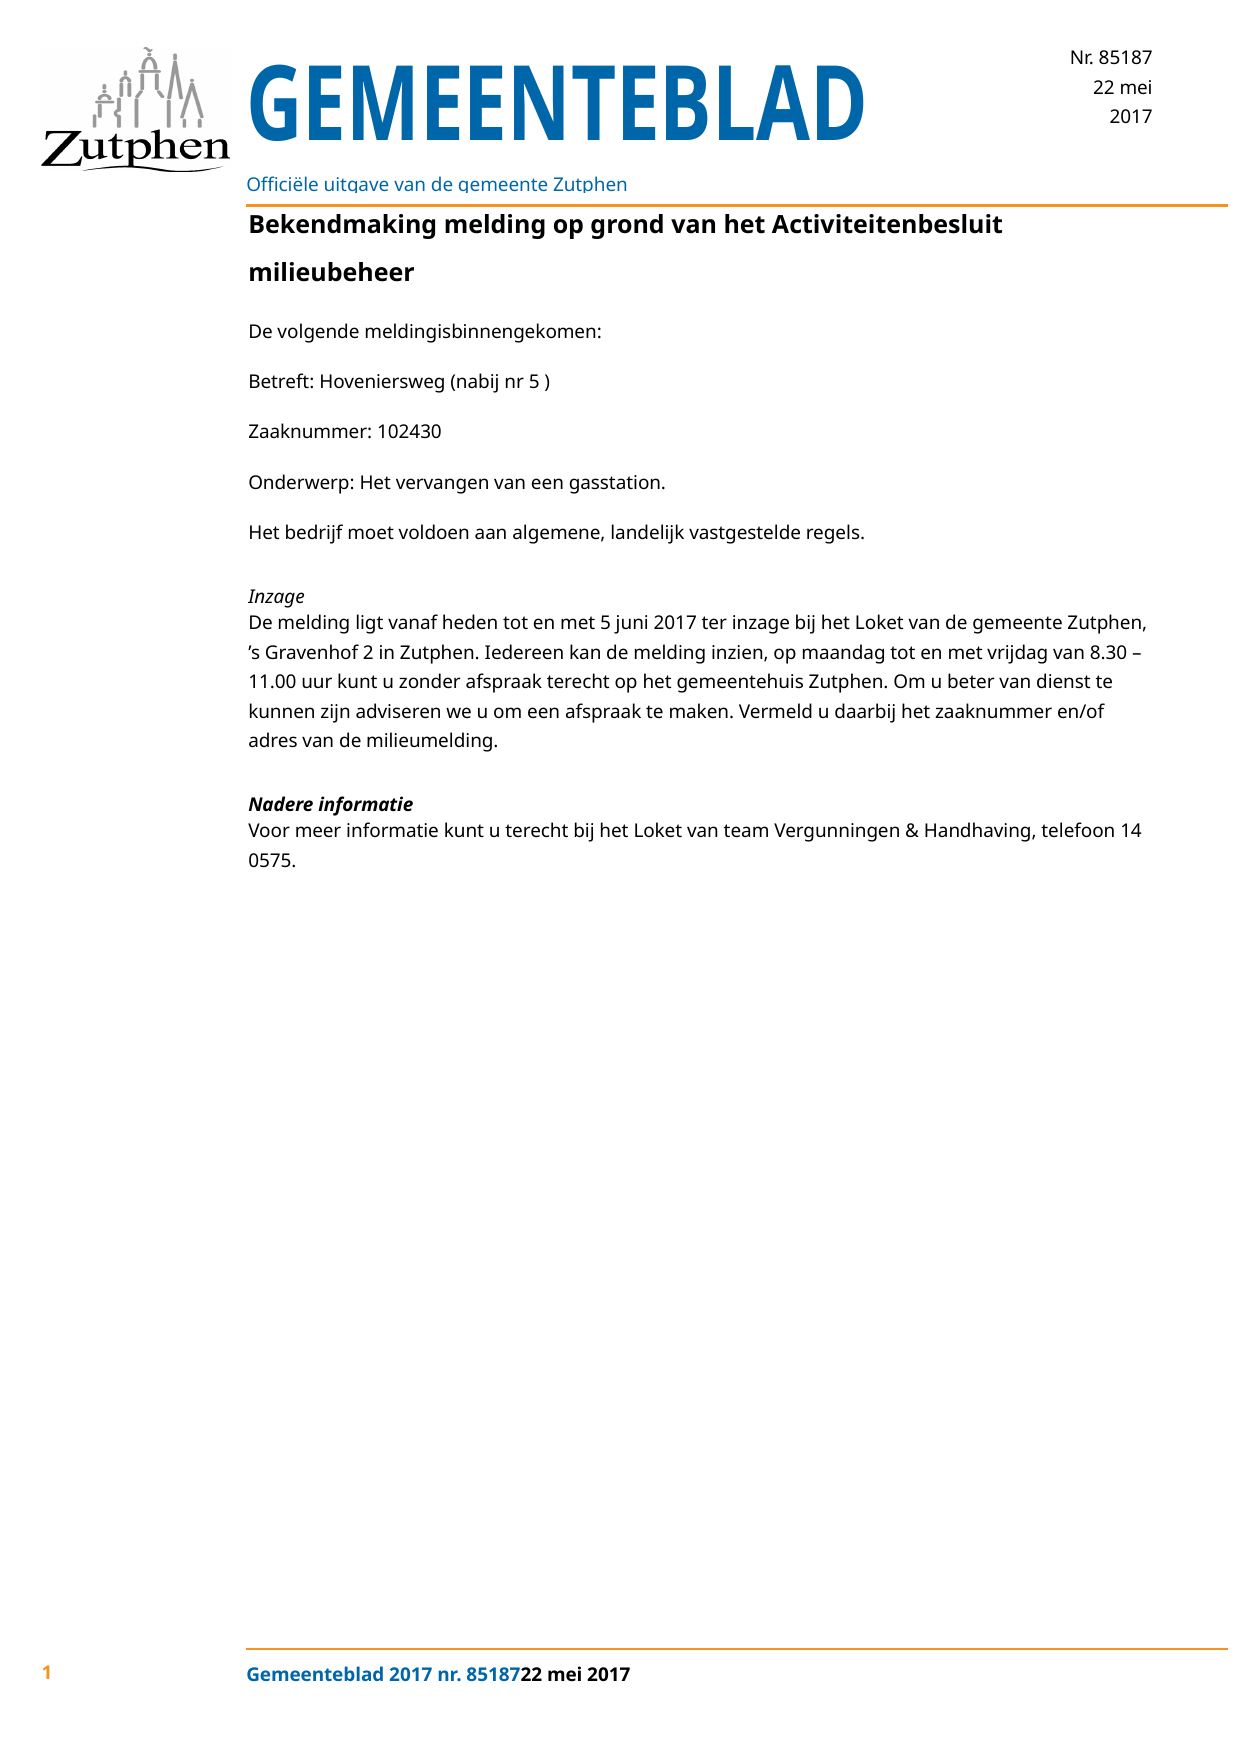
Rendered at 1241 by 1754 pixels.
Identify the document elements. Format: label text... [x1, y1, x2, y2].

text Voor meer informatie kunt u terecht bij het Loket van team Vergunningen & Handhaving, telefoon 14 0575. [248, 817, 1152, 873]
text Zaaknummer: 102430 [248, 419, 1152, 444]
text Het bedrijf moet voldoen aan algemene, landelijk vastgestelde regels. [248, 519, 1152, 545]
text Inzage [248, 583, 1152, 609]
text Betreft: Hoveniersweg (nabij nr 5 ) [248, 368, 1152, 394]
text Nadere informatie [248, 792, 1152, 817]
text Onderwerp: Het vervangen van een gasstation. [248, 469, 1152, 495]
picture [41, 47, 231, 172]
text Bekendmaking melding op grond van het Activiteitenbesluit milieubeheer [248, 207, 1152, 288]
text De volgende meldingisbinnengekomen: [248, 318, 1152, 344]
text De melding ligt vanaf heden tot en met 5 juni 2017 ter inzage bij het Loket van de gemeente Zutphen, ’s Gravenhof 2 in Zutphen. Iedereen kan de melding inzien, op maandag tot en met vrijdag van 8.30 – 11.00 uur kunt u zonder afspraak terecht op het gemeentehuis Zutphen. Om u beter van dienst te kunnen zijn adviseren we u om een afspraak te maken. Vermeld u daarbij het zaaknummer en/of adres van de milieumelding. [248, 609, 1152, 753]
